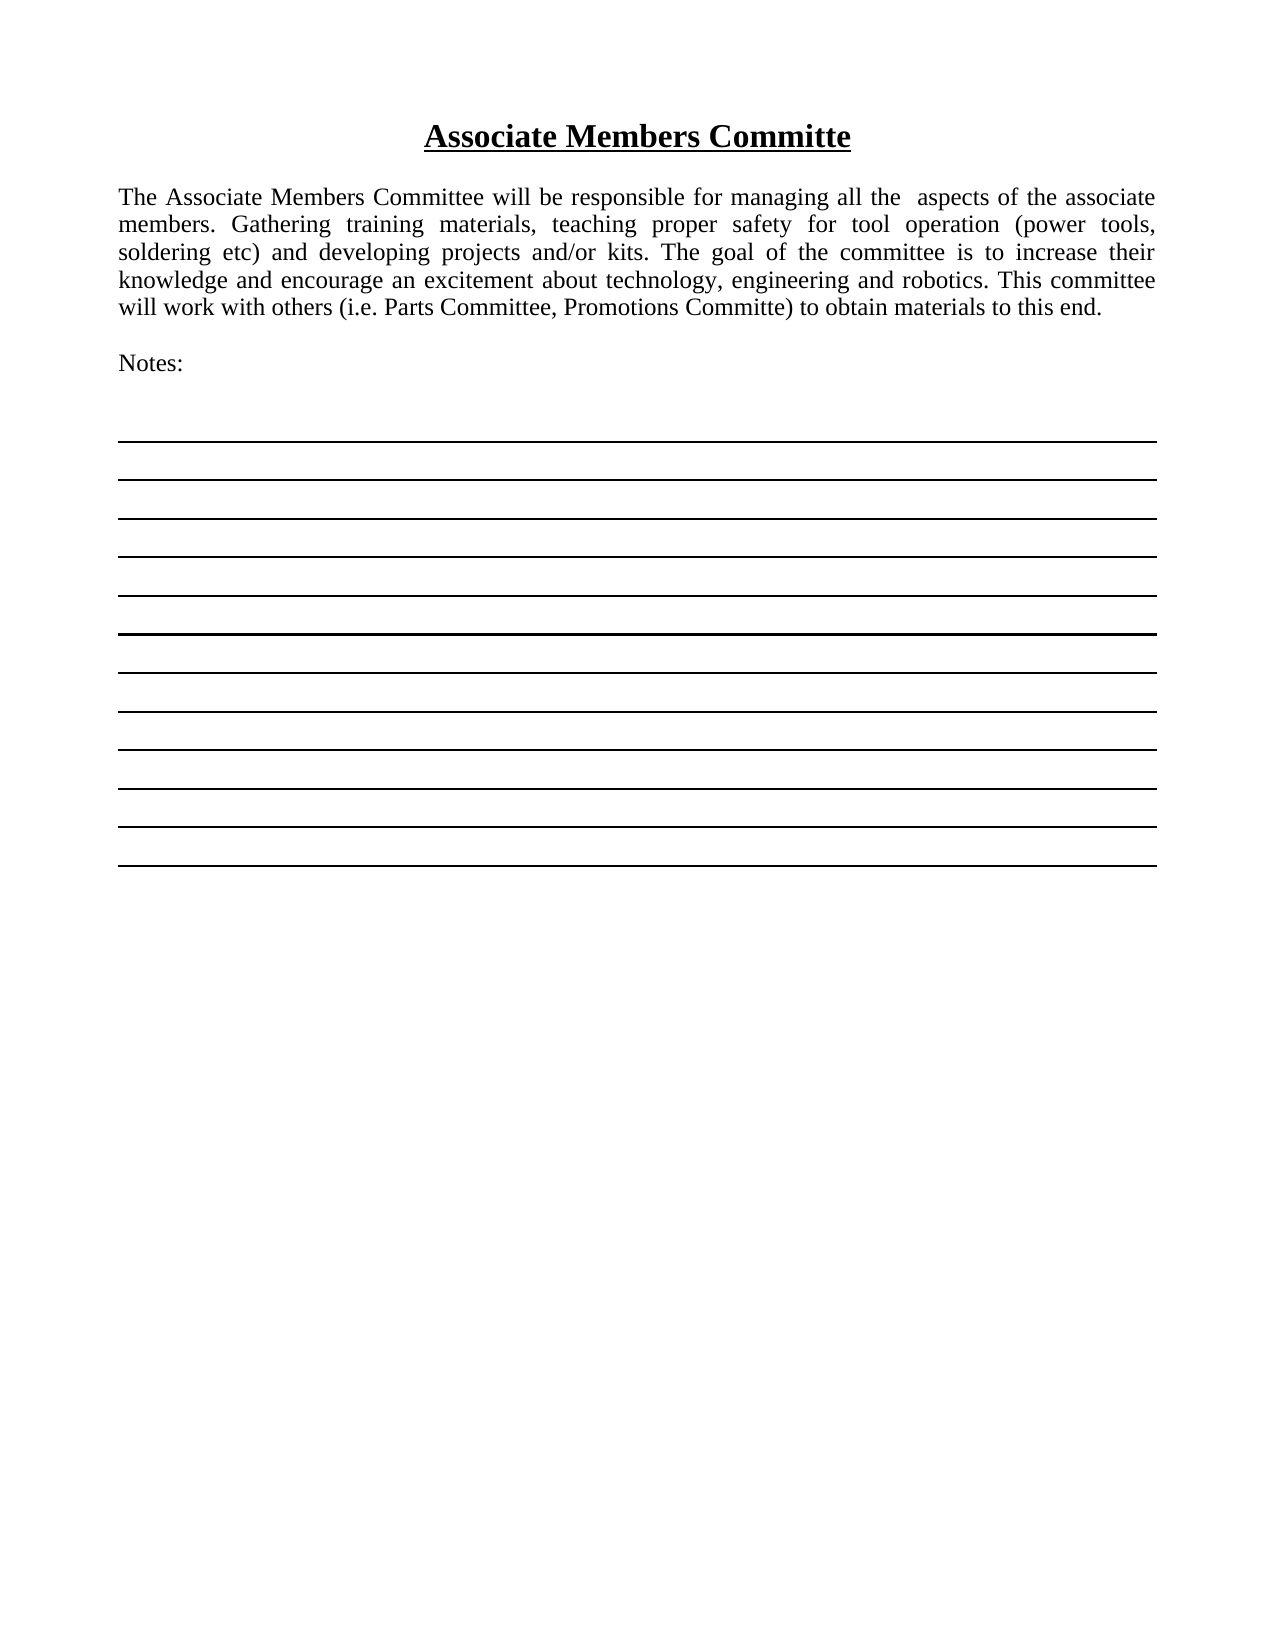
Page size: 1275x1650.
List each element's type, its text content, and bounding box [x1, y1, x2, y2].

text Associate Members Committe [118, 118, 1157, 155]
text The Associate Members Committee will be responsible for managing all the aspects of the associate members. Gathering training materials, teaching proper safety for tool operation (power tools, soldering etc) and developing projects and/or kits. The goal of the committee is to increase their knowledge and encourage an excitement about technology, engineering and robotics. This committee will work with others (i.e. Parts Committee, Promotions Committe) to obtain materials to this end. [118, 183, 1157, 321]
text Notes: [118, 349, 1157, 377]
